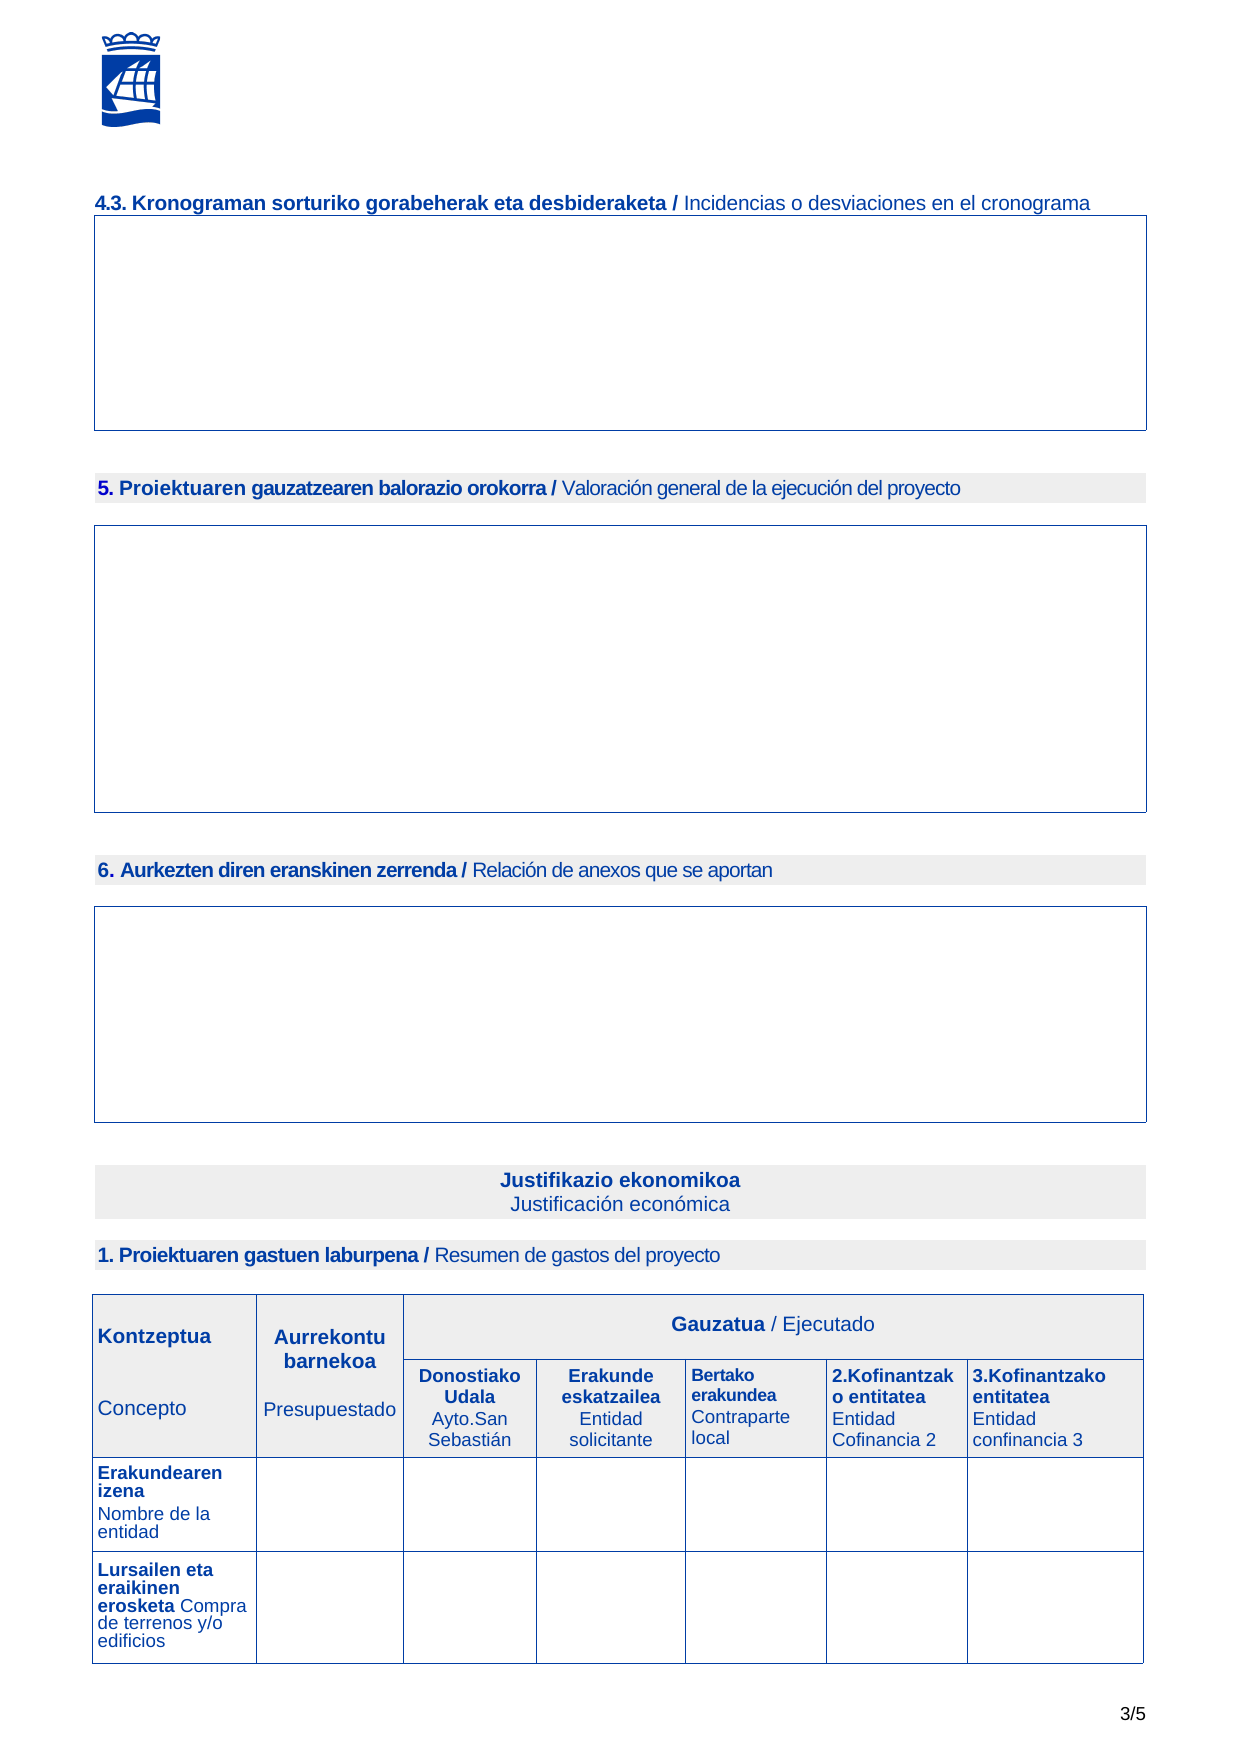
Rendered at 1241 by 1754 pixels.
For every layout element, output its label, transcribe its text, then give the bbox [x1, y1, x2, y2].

table_cell [827, 1458, 967, 1551]
table_cell [404, 1458, 536, 1551]
table_cell [686, 1458, 826, 1551]
table_cell [537, 1552, 685, 1663]
table_header Aurrekontu barnekoa Presupuestado [257, 1295, 403, 1457]
table_cell Erakundearen izena Nombre de la entidad [93, 1458, 256, 1551]
table_header 5. Proiektuaren gauzatzearen balorazio orokorra / Valoración general de la ejecución del proyecto [95, 473, 1146, 503]
table_cell [686, 1552, 826, 1663]
table_cell [537, 1458, 685, 1551]
table_header [95, 216, 1146, 430]
table_header 6. Aurkezten diren eranskinen zerrenda / Relación de anexos que se aportan [95, 855, 1146, 885]
table_cell [827, 1552, 967, 1663]
table_header 1. Proiektuaren gastuen laburpena / Resumen de gastos del proyecto [95, 1240, 1146, 1270]
table_cell [257, 1552, 403, 1663]
table_cell [968, 1552, 1143, 1663]
table_header Kontzeptua Concepto [93, 1295, 256, 1457]
table_cell [968, 1458, 1143, 1551]
table_cell [404, 1552, 536, 1663]
table_header Gauzatua / Ejecutado [404, 1295, 1143, 1359]
table_header Justifikazio ekonomikoa Justificación económica [95, 1165, 1146, 1219]
table_cell Donostiako Udala Ayto.San Sebastián [404, 1360, 536, 1457]
table_header [95, 526, 1146, 812]
table_header [95, 907, 1146, 1122]
table_cell Erakunde eskatzailea Entidad solicitante [537, 1360, 685, 1457]
text 4.3. Kronograman sorturiko gorabeherak eta desbideraketa / Incidencias o desviaciones en el cronograma [94, 191, 1146, 215]
picture [101, 32, 161, 127]
table_cell [257, 1458, 403, 1551]
table_cell Bertako erakundea Contraparte local [686, 1360, 826, 1457]
table_cell 2.Kofinantzako entitatea Entidad Cofinancia 2 [827, 1360, 967, 1457]
table_cell 3.Kofinantzako entitatea Entidad confinancia 3 [968, 1360, 1143, 1457]
table_cell Lursailen eta eraikinen erosketa Compra de terrenos y/o edificios [93, 1552, 256, 1663]
